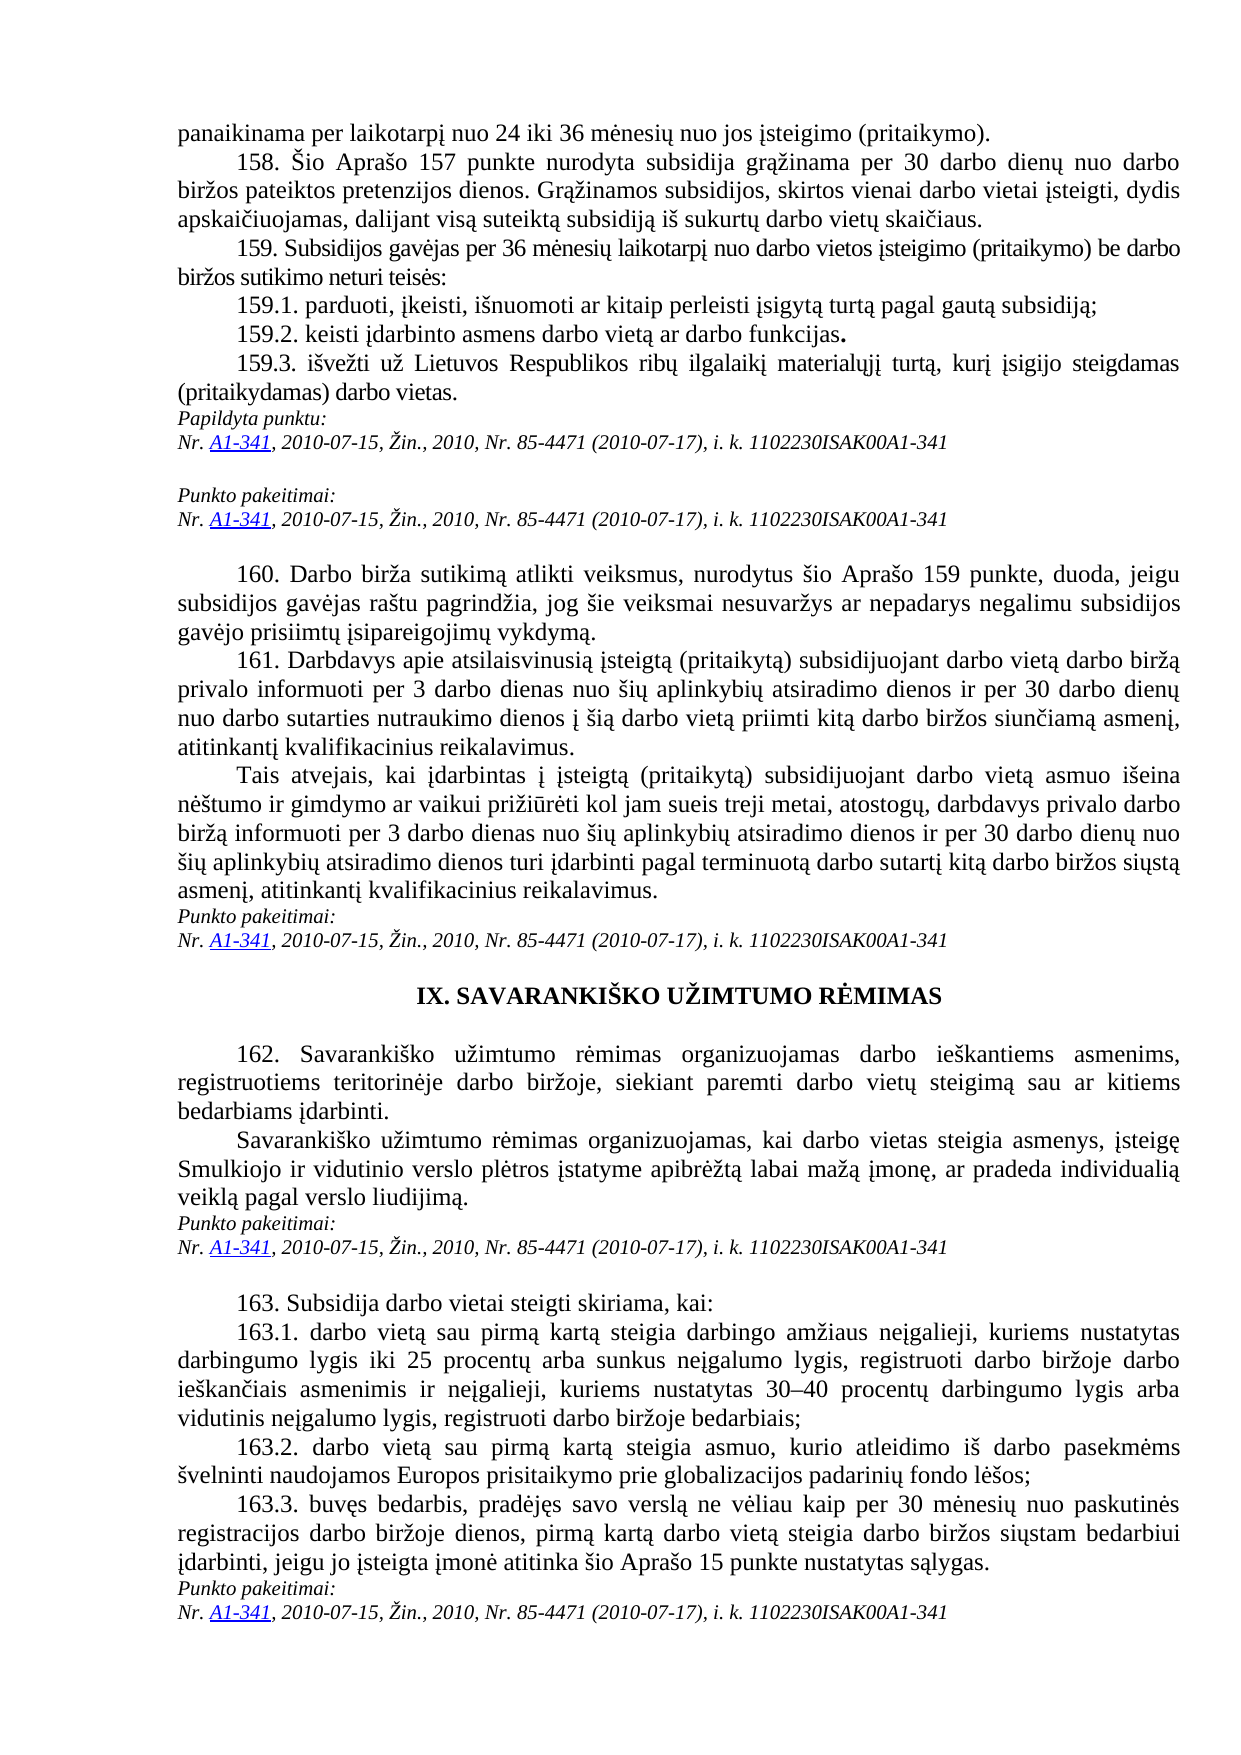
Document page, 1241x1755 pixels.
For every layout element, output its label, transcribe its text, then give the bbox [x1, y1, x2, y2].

text Nr. A1-341, 2010-07-15, Žin., 2010, Nr. 85-4471 (2010-07-17), i. k. 1102230ISAK00A1-341 [177, 430, 1181, 454]
text panaikinama per laikotarpį nuo 24 iki 36 mėnesių nuo jos įsteigimo (pritaikymo). [177, 118, 1181, 147]
text 159.3. išvežti už Lietuvos Respublikos ribų ilgalaikį materialųjį turtą, kurį įsigijo steigdamas (pritaikydamas) darbo vietas. [177, 348, 1181, 406]
text Punkto pakeitimai: [177, 482, 1181, 507]
text 159.1. parduoti, įkeisti, išnuomoti ar kitaip perleisti įsigytą turtą pagal gautą subsidiją; [177, 291, 1181, 319]
text 160. Darbo birža sutikimą atlikti veiksmus, nurodytus šio Aprašo 159 punkte, duoda, jeigu subsidijos gavėjas raštu pagrindžia, jog šie veiksmai nesuvaržys ar nepadarys negalimu subsidijos gavėjo prisiimtų įsipareigojimų vykdymą. [177, 559, 1181, 646]
text Nr. A1-341, 2010-07-15, Žin., 2010, Nr. 85-4471 (2010-07-17), i. k. 1102230ISAK00A1-341 [177, 507, 1181, 531]
text Punkto pakeitimai: [177, 904, 1181, 928]
text Punkto pakeitimai: [177, 1211, 1181, 1235]
text Punkto pakeitimai: [177, 1576, 1181, 1600]
text 163. Subsidija darbo vietai steigti skiriama, kai: [177, 1288, 1181, 1317]
text 163.2. darbo vietą sau pirmą kartą steigia asmuo, kurio atleidimo iš darbo pasekmėms švelninti naudojamos Europos prisitaikymo prie globalizacijos padarinių fondo lėšos; [177, 1432, 1181, 1489]
text 163.1. darbo vietą sau pirmą kartą steigia darbingo amžiaus neįgalieji, kuriems nustatytas darbingumo lygis iki 25 procentų arba sunkus neįgalumo lygis, registruoti darbo biržoje darbo ieškančiais asmenimis ir neįgalieji, kuriems nustatytas 30–40 procentų darbingumo lygis arba vidutinis neįgalumo lygis, registruoti darbo biržoje bedarbiais; [177, 1317, 1181, 1432]
text Savarankiško užimtumo rėmimas organizuojamas, kai darbo vietas steigia asmenys, įsteigę Smulkiojo ir vidutinio verslo plėtros įstatyme apibrėžtą labai mažą įmonę, ar pradeda individualią veiklą pagal verslo liudijimą. [177, 1125, 1181, 1211]
text 159.2. keisti įdarbinto asmens darbo vietą ar darbo funkcijas. [177, 319, 1181, 348]
text Nr. A1-341, 2010-07-15, Žin., 2010, Nr. 85-4471 (2010-07-17), i. k. 1102230ISAK00A1-341 [177, 1600, 1181, 1624]
text 163.3. buvęs bedarbis, pradėjęs savo verslą ne vėliau kaip per 30 mėnesių nuo paskutinės registracijos darbo biržoje dienos, pirmą kartą darbo vietą steigia darbo biržos siųstam bedarbiui įdarbinti, jeigu jo įsteigta įmonė atitinka šio Aprašo 15 punkte nustatytas sąlygas. [177, 1489, 1181, 1576]
text Nr. A1-341, 2010-07-15, Žin., 2010, Nr. 85-4471 (2010-07-17), i. k. 1102230ISAK00A1-341 [177, 1235, 1181, 1259]
text 159. Subsidijos gavėjas per 36 mėnesių laikotarpį nuo darbo vietos įsteigimo (pritaikymo) be darbo biržos sutikimo neturi teisės: [177, 233, 1181, 291]
text IX. Savarankiško užimtumo rėmimas [177, 981, 1181, 1010]
text Nr. A1-341, 2010-07-15, Žin., 2010, Nr. 85-4471 (2010-07-17), i. k. 1102230ISAK00A1-341 [177, 928, 1181, 952]
text Tais atvejais, kai įdarbintas į įsteigtą (pritaikytą) subsidijuojant darbo vietą asmuo išeina nėštumo ir gimdymo ar vaikui prižiūrėti kol jam sueis treji metai, atostogų, darbdavys privalo darbo biržą informuoti per 3 darbo dienas nuo šių aplinkybių atsiradimo dienos ir per 30 darbo dienų nuo šių aplinkybių atsiradimo dienos turi įdarbinti pagal terminuotą darbo sutartį kitą darbo biržos siųstą asmenį, atitinkantį kvalifikacinius reikalavimus. [177, 761, 1181, 904]
text 162. Savarankiško užimtumo rėmimas organizuojamas darbo ieškantiems asmenims, registruotiems teritorinėje darbo biržoje, siekiant paremti darbo vietų steigimą sau ar kitiems bedarbiams įdarbinti. [177, 1039, 1181, 1125]
text 158. Šio Aprašo 157 punkte nurodyta subsidija grąžinama per 30 darbo dienų nuo darbo biržos pateiktos pretenzijos dienos. Grąžinamos subsidijos, skirtos vienai darbo vietai įsteigti, dydis apskaičiuojamas, dalijant visą suteiktą subsidiją iš sukurtų darbo vietų skaičiaus. [177, 147, 1181, 233]
text Papildyta punktu: [177, 406, 1181, 430]
text 161. Darbdavys apie atsilaisvinusią įsteigtą (pritaikytą) subsidijuojant darbo vietą darbo biržą privalo informuoti per 3 darbo dienas nuo šių aplinkybių atsiradimo dienos ir per 30 darbo dienų nuo darbo sutarties nutraukimo dienos į šią darbo vietą priimti kitą darbo biržos siunčiamą asmenį, atitinkantį kvalifikacinius reikalavimus. [177, 646, 1181, 761]
